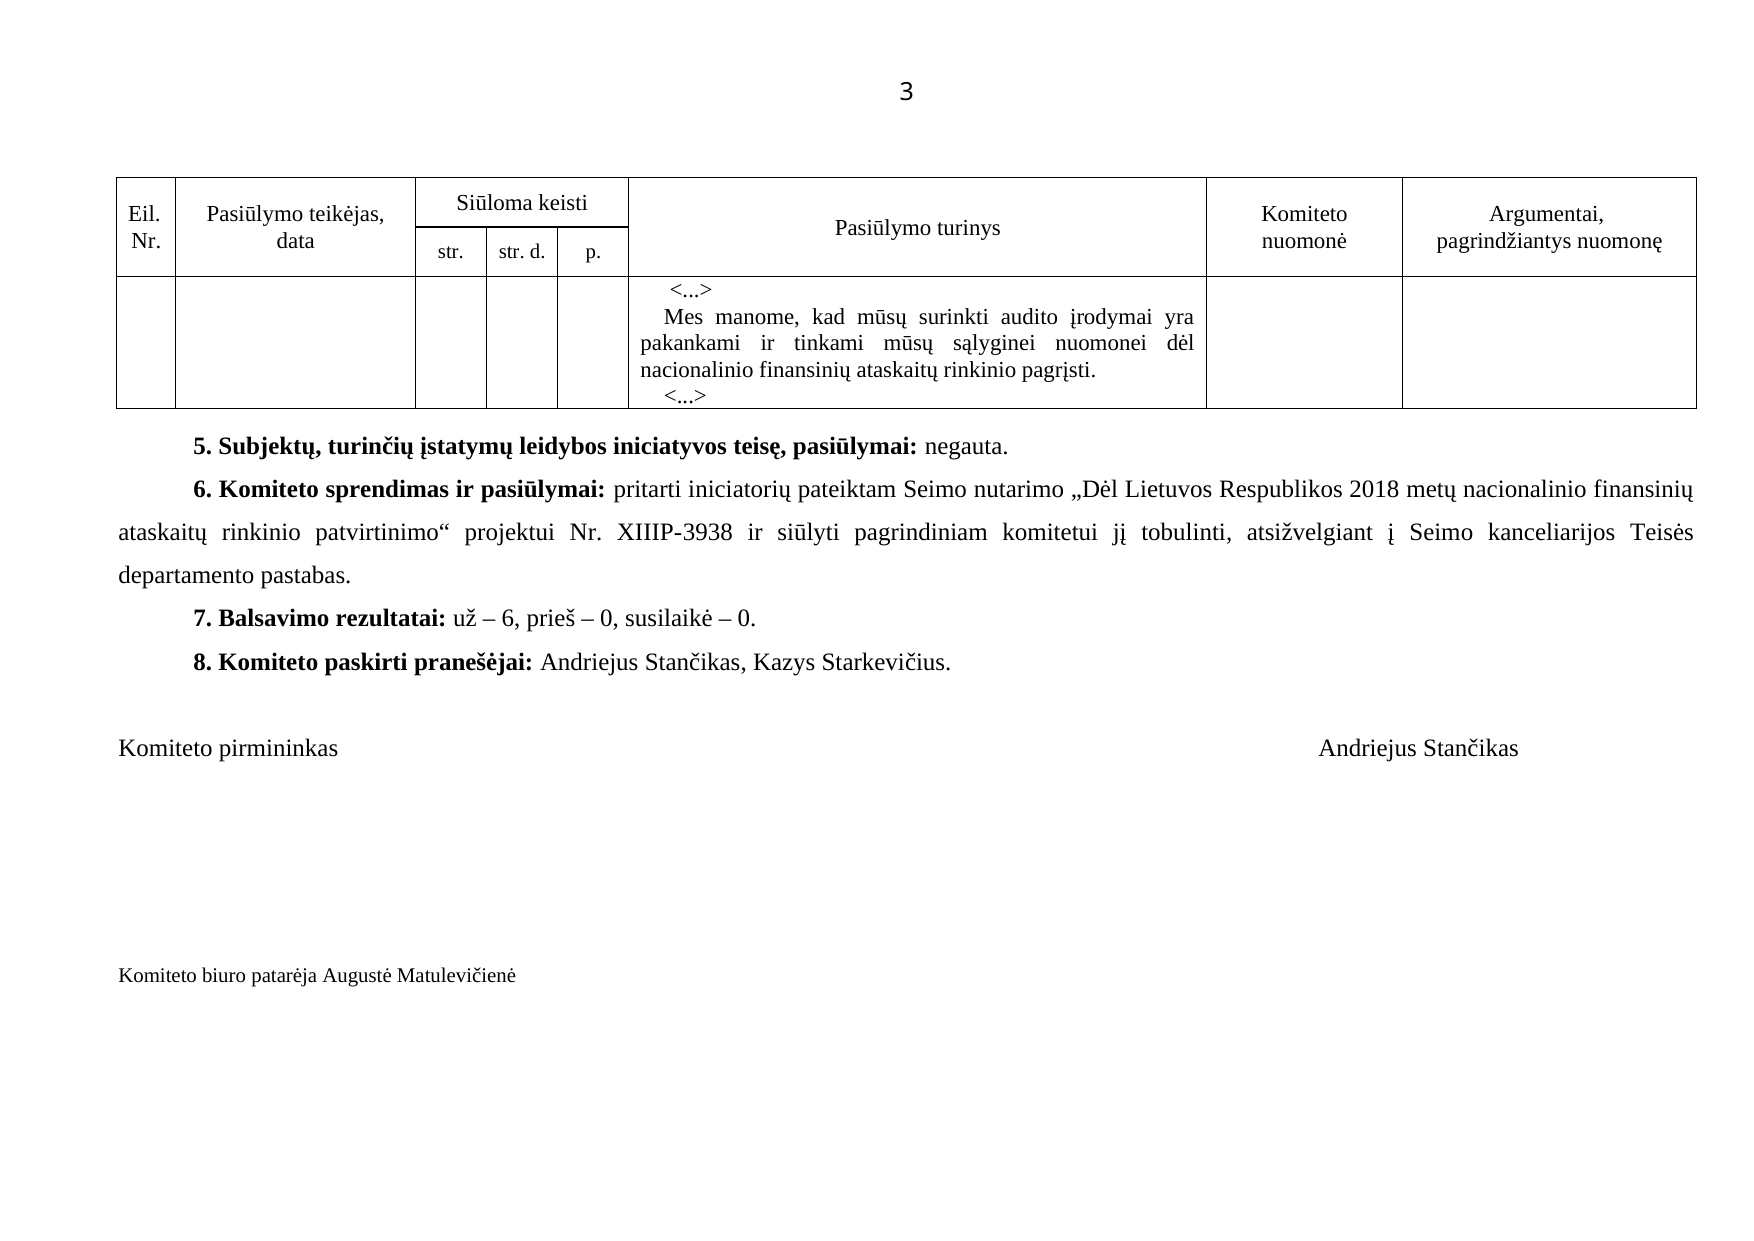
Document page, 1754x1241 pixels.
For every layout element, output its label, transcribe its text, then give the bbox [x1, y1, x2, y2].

text Komiteto biuro patarėja Augustė Matulevičienė [118, 963, 1695, 987]
text 6. Komiteto sprendimas ir pasiūlymai: pritarti iniciatorių pateiktam Seimo nutarimo „Dėl Lietuvos Respublikos 2018 metų nacionalinio finansinių ataskaitų rinkinio patvirtinimo“ projektui Nr. XIIIP-3938 ir siūlyti pagrindiniam komitetui jį tobulinti, atsižvelgiant į Seimo kanceliarijos Teisės departamento pastabas. [118, 474, 1695, 589]
table_cell [1403, 277, 1696, 408]
table_header Pasiūlymo teikėjas, data [176, 178, 415, 276]
text 5. Subjektų, turinčių įstatymų leidybos iniciatyvos teisę, pasiūlymai: negauta. [118, 431, 1695, 460]
table_cell p. [558, 228, 628, 276]
table_header Eil. Nr. [117, 178, 175, 276]
table_header Siūloma keisti [416, 178, 628, 226]
table_cell str. [416, 228, 486, 276]
table_cell [416, 277, 486, 408]
table_cell <...> Mes manome, kad mūsų surinkti audito įrodymai yra pakankami ir tinkami mūsų sąlyginei nuomonei dėl nacionalinio finansinių ataskaitų rinkinio pagrįsti. <...> [629, 277, 1206, 408]
table_cell [487, 277, 557, 408]
text 7. Balsavimo rezultatai: už – 6, prieš – 0, susilaikė – 0. [118, 603, 1695, 632]
text 8. Komiteto paskirti pranešėjai: Andriejus Stančikas, Kazys Starkevičius. [118, 647, 1695, 675]
table_cell str. d. [487, 228, 557, 276]
table_cell [1207, 277, 1402, 408]
table_cell [558, 277, 628, 408]
text Komiteto pirmininkas Andriejus Stančikas [118, 733, 1695, 762]
table_header Pasiūlymo turinys [629, 178, 1206, 276]
table_header Argumentai, pagrindžiantys nuomonę [1403, 178, 1696, 276]
table_cell [117, 277, 175, 408]
table_cell [176, 277, 415, 408]
table_header Komiteto nuomonė [1207, 178, 1402, 276]
